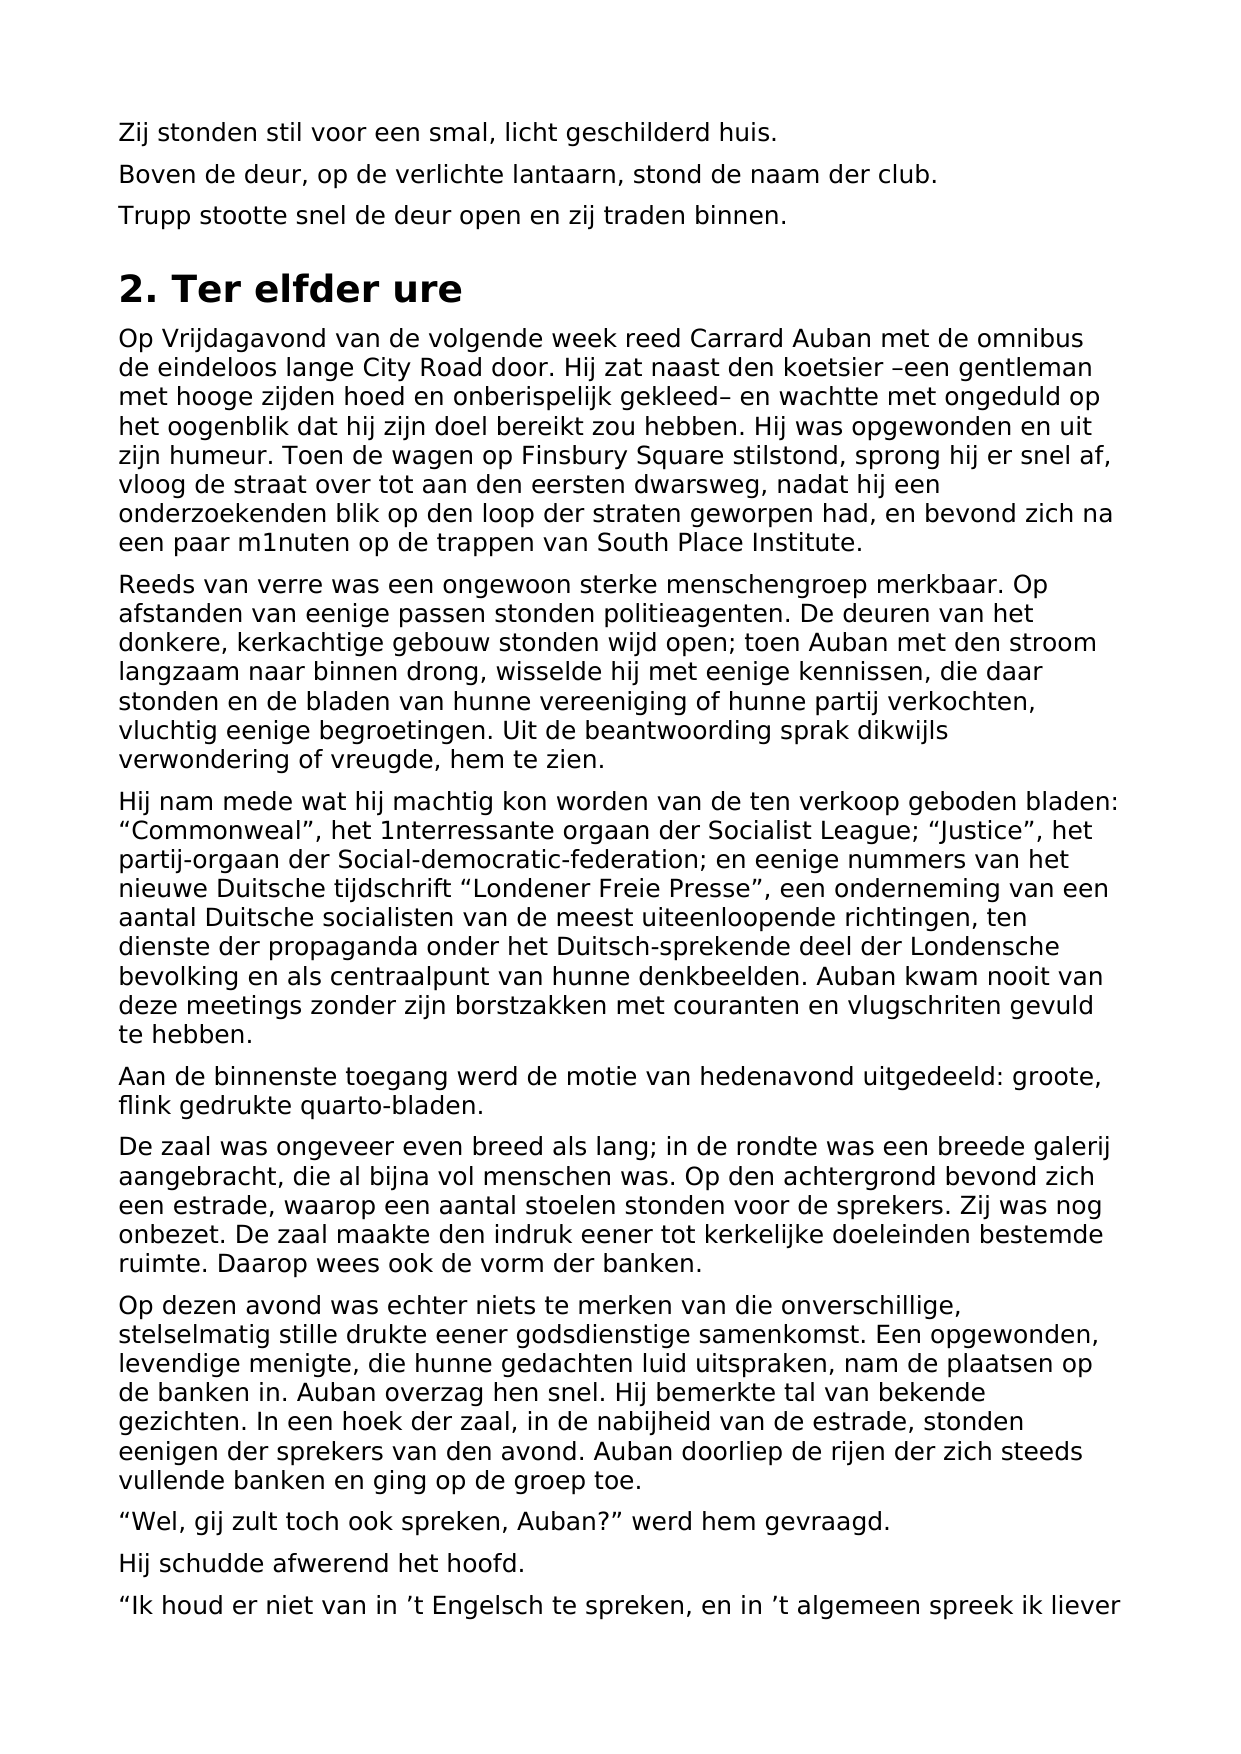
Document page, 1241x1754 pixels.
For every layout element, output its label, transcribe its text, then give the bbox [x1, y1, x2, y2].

text “Wel, gij zult toch ook spreken, Auban?” werd hem gevraagd. [118, 1508, 1122, 1537]
text Op Vrijdagavond van de volgende week reed Carrard Auban met de omnibus de eindeloos lange City Road door. Hij zat naast den koetsier –een gentleman met hooge zijden hoed en onberispelijk gekleed– en wachtte met ongeduld op het oogenblik dat hij zijn doel bereikt zou hebben. Hij was opgewonden en uit zijn humeur. Toen de wagen op Finsbury Square stilstond, sprong hij er snel af, vloog de straat over tot aan den eersten dwarsweg, nadat hij een onderzoekenden blik op den loop der straten geworpen had, en bevond zich na een paar m1nuten op de trappen van South Place Institute. [118, 324, 1122, 558]
text “Ik houd er niet van in ’t Engelsch te spreken, en in ’t algemeen spreek ik liever [118, 1591, 1122, 1620]
text Aan de binnenste toegang werd de motie van hedenavond uitgedeeld: groote, flink gedrukte quarto-bladen. [118, 1062, 1122, 1120]
text Op dezen avond was echter niets te merken van die onverschillige, stelselmatig stille drukte eener godsdienstige samenkomst. Een opgewonden, levendige menigte, die hunne gedachten luid uitspraken, nam de plaatsen op de banken in. Auban overzag hen snel. Hij bemerkte tal van bekende gezichten. In een hoek der zaal, in de nabijheid van de estrade, stonden eenigen der sprekers van den avond. Auban doorliep de rijen der zich steeds vullende banken en ging op de groep toe. [118, 1291, 1122, 1495]
text Boven de deur, op de verlichte lantaarn, stond de naam der club. [118, 160, 1122, 189]
text De zaal was ongeveer even breed als lang; in de rondte was een breede galerij aangebracht, die al bijna vol menschen was. Op den achtergrond bevond zich een estrade, waarop een aantal stoelen stonden voor de sprekers. Zij was nog onbezet. De zaal maakte den indruk eener tot kerkelijke doeleinden bestemde ruimte. Daarop wees ook de vorm der banken. [118, 1133, 1122, 1278]
subtitle 2. Ter elfder ure [118, 268, 1122, 312]
text Trupp stootte snel de deur open en zij traden binnen. [118, 201, 1122, 231]
text Hij nam mede wat hij machtig kon worden van de ten verkoop geboden bladen: “Commonweal”, het 1nterressante orgaan der Socialist League; “Justice”, het partij-orgaan der Social-democratic-federation; en eenige nummers van het nieuwe Duitsche tijdschrift “Londener Freie Presse”, een onderneming van een aantal Duitsche socialisten van de meest uiteenloopende richtingen, ten dienste der propaganda onder het Duitsch-sprekende deel der Londensche bevolking en als centraalpunt van hunne denkbeelden. Auban kwam nooit van deze meetings zonder zijn borstzakken met couranten en vlugschriten gevuld te hebben. [118, 787, 1122, 1049]
text Hij schudde afwerend het hoofd. [118, 1549, 1122, 1578]
text Zij stonden stil voor een smal, licht geschilderd huis. [118, 118, 1122, 147]
text Reeds van verre was een ongewoon sterke menschengroep merkbaar. Op afstanden van eenige passen stonden politieagenten. De deuren van het donkere, kerkachtige gebouw stonden wijd open; toen Auban met den stroom langzaam naar binnen drong, wisselde hij met eenige kennissen, die daar stonden en de bladen van hunne vereeniging of hunne partij verkochten, vluchtig eenige begroetingen. Uit de beantwoording sprak dikwijls verwondering of vreugde, hem te zien. [118, 570, 1122, 774]
